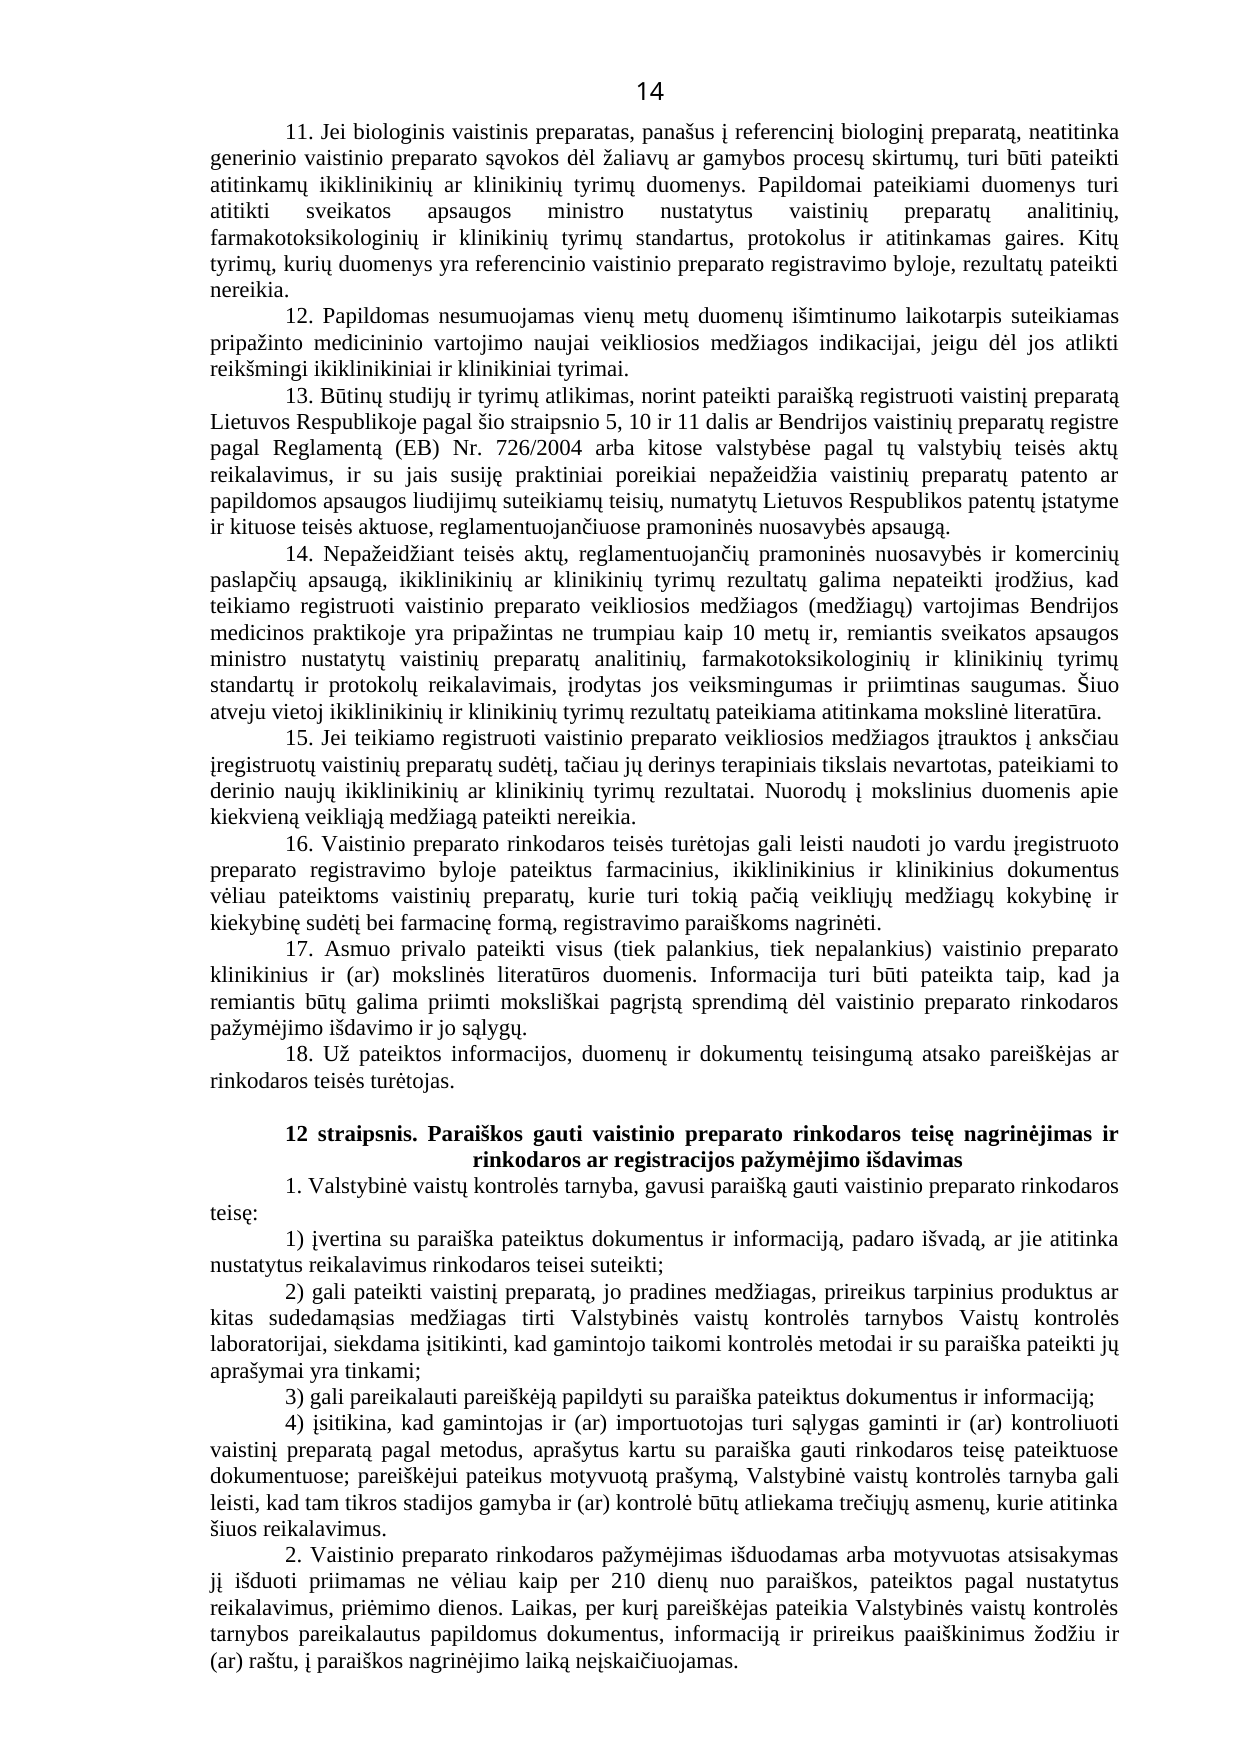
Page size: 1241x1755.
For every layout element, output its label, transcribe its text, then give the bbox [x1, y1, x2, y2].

text 12. Papildomas nesumuojamas vienų metų duomenų išimtinumo laikotarpis suteikiamas pripažinto medicininio vartojimo naujai veikliosios medžiagos indikacijai, jeigu dėl jos atlikti reikšmingi ikiklinikiniai ir klinikiniai tyrimai. [210, 303, 1120, 382]
text 1. Valstybinė vaistų kontrolės tarnyba, gavusi paraišką gauti vaistinio preparato rinkodaros teisę: [210, 1172, 1120, 1225]
text 11. Jei biologinis vaistinis preparatas, panašus į referencinį biologinį preparatą, neatitinka generinio vaistinio preparato sąvokos dėl žaliavų ar gamybos procesų skirtumų, turi būti pateikti atitinkamų ikiklinikinių ar klinikinių tyrimų duomenys. Papildomai pateikiami duomenys turi atitikti sveikatos apsaugos ministro nustatytus vaistinių preparatų analitinių, farmakotoksikologinių ir klinikinių tyrimų standartus, protokolus ir atitinkamas gaires. Kitų tyrimų, kurių duomenys yra referencinio vaistinio preparato registravimo byloje, rezultatų pateikti nereikia. [210, 118, 1120, 303]
text 1) įvertina su paraiška pateiktus dokumentus ir informaciją, padaro išvadą, ar jie atitinka nustatytus reikalavimus rinkodaros teisei suteikti; [210, 1225, 1120, 1278]
text 17. Asmuo privalo pateikti visus (tiek palankius, tiek nepalankius) vaistinio preparato klinikinius ir (ar) mokslinės literatūros duomenis. Informacija turi būti pateikta taip, kad ja remiantis būtų galima priimti moksliškai pagrįstą sprendimą dėl vaistinio preparato rinkodaros pažymėjimo išdavimo ir jo sąlygų. [210, 935, 1120, 1041]
text 15. Jei teikiamo registruoti vaistinio preparato veikliosios medžiagos įtrauktos į anksčiau įregistruotų vaistinių preparatų sudėtį, tačiau jų derinys terapiniais tikslais nevartotas, pateikiami to derinio naujų ikiklinikinių ar klinikinių tyrimų rezultatai. Nuorodų į mokslinius duomenis apie kiekvieną veikliąją medžiagą pateikti nereikia. [210, 724, 1120, 830]
text 2) gali pateikti vaistinį preparatą, jo pradines medžiagas, prireikus tarpinius produktus ar kitas sudedamąsias medžiagas tirti Valstybinės vaistų kontrolės tarnybos Vaistų kontrolės laboratorijai, siekdama įsitikinti, kad gamintojo taikomi kontrolės metodai ir su paraiška pateikti jų aprašymai yra tinkami; [210, 1278, 1120, 1383]
text 18. Už pateiktos informacijos, duomenų ir dokumentų teisingumą atsako pareiškėjas ar rinkodaros teisės turėtojas. [210, 1041, 1120, 1093]
text 3) gali pareikalauti pareiškėją papildyti su paraiška pateiktus dokumentus ir informaciją; [210, 1383, 1120, 1409]
text 16. Vaistinio preparato rinkodaros teisės turėtojas gali leisti naudoti jo vardu įregistruoto preparato registravimo byloje pateiktus farmacinius, ikiklinikinius ir klinikinius dokumentus vėliau pateiktoms vaistinių preparatų, kurie turi tokią pačią veikliųjų medžiagų kokybinę ir kiekybinę sudėtį bei farmacinę formą, registravimo paraiškoms nagrinėti. [210, 830, 1120, 935]
text 12 straipsnis. Paraiškos gauti vaistinio preparato rinkodaros teisę nagrinėjimas ir rinkodaros ar registracijos pažymėjimo išdavimas [285, 1119, 1120, 1172]
text 2. Vaistinio preparato rinkodaros pažymėjimas išduodamas arba motyvuotas atsisakymas jį išduoti priimamas ne vėliau kaip per 210 dienų nuo paraiškos, pateiktos pagal nustatytus reikalavimus, priėmimo dienos. Laikas, per kurį pareiškėjas pateikia Valstybinės vaistų kontrolės tarnybos pareikalautus papildomus dokumentus, informaciją ir prireikus paaiškinimus žodžiu ir (ar) raštu, į paraiškos nagrinėjimo laiką neįskaičiuojamas. [210, 1541, 1120, 1673]
text 13. Būtinų studijų ir tyrimų atlikimas, norint pateikti paraišką registruoti vaistinį preparatą Lietuvos Respublikoje pagal šio straipsnio 5, 10 ir 11 dalis ar Bendrijos vaistinių preparatų registre pagal Reglamentą (EB) Nr. 726/2004 arba kitose valstybėse pagal tų valstybių teisės aktų reikalavimus, ir su jais susiję praktiniai poreikiai nepažeidžia vaistinių preparatų patento ar papildomos apsaugos liudijimų suteikiamų teisių, numatytų Lietuvos Respublikos patentų įstatyme ir kituose teisės aktuose, reglamentuojančiuose pramoninės nuosavybės apsaugą. [210, 382, 1120, 540]
text 14. Nepažeidžiant teisės aktų, reglamentuojančių pramoninės nuosavybės ir komercinių paslapčių apsaugą, ikiklinikinių ar klinikinių tyrimų rezultatų galima nepateikti įrodžius, kad teikiamo registruoti vaistinio preparato veikliosios medžiagos (medžiagų) vartojimas Bendrijos medicinos praktikoje yra pripažintas ne trumpiau kaip 10 metų ir, remiantis sveikatos apsaugos ministro nustatytų vaistinių preparatų analitinių, farmakotoksikologinių ir klinikinių tyrimų standartų ir protokolų reikalavimais, įrodytas jos veiksmingumas ir priimtinas saugumas. Šiuo atveju vietoj ikiklinikinių ir klinikinių tyrimų rezultatų pateikiama atitinkama mokslinė literatūra. [210, 540, 1120, 724]
text 4) įsitikina, kad gamintojas ir (ar) importuotojas turi sąlygas gaminti ir (ar) kontroliuoti vaistinį preparatą pagal metodus, aprašytus kartu su paraiška gauti rinkodaros teisę pateiktuose dokumentuose; pareiškėjui pateikus motyvuotą prašymą, Valstybinė vaistų kontrolės tarnyba gali leisti, kad tam tikros stadijos gamyba ir (ar) kontrolė būtų atliekama trečiųjų asmenų, kurie atitinka šiuos reikalavimus. [210, 1409, 1120, 1541]
